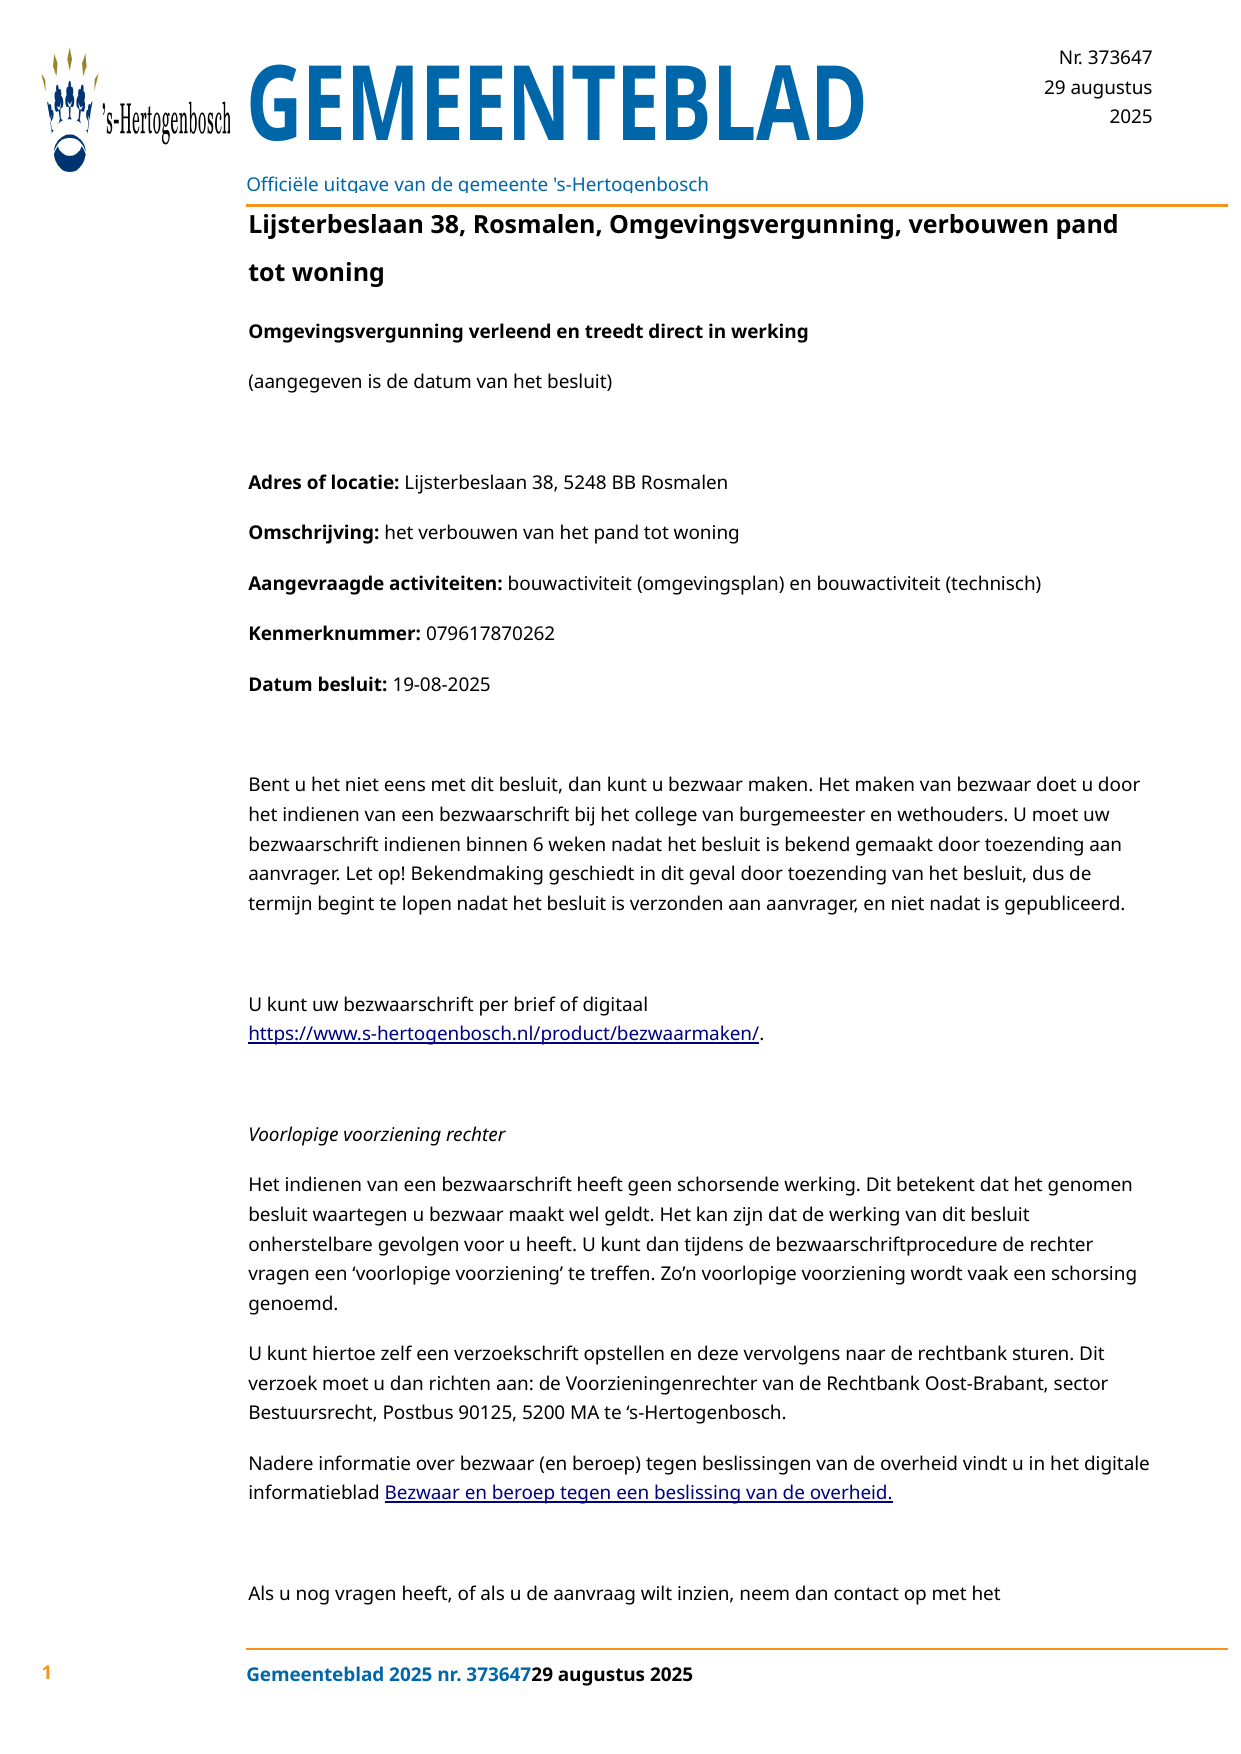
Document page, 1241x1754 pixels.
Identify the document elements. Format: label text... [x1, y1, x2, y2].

text Kenmerknummer: 079617870262 [248, 620, 1152, 646]
text U kunt hiertoe zelf een verzoekschrift opstellen en deze vervolgens naar de rechtbank sturen. Dit verzoek moet u dan richten aan: de Voorzieningenrechter van de Rechtbank Oost-Brabant, sector Bestuursrecht, Postbus 90125, 5200 MA te ‘s-Hertogenbosch. [248, 1340, 1152, 1425]
text Datum besluit: 19-08-2025 [248, 671, 1152, 697]
text U kunt uw bezwaarschrift per brief of digitaal https://www.s-hertogenbosch.nl/product/bezwaarmaken/. [248, 991, 1152, 1046]
text Nadere informatie over bezwaar (en beroep) tegen beslissingen van de overheid vindt u in het digitale informatieblad Bezwaar en beroep tegen een beslissing van de overheid. [248, 1450, 1152, 1505]
text Als u nog vragen heeft, of als u de aanvraag wilt inzien, neem dan contact op met het [248, 1580, 1152, 1606]
text Voorlopige voorziening rechter [248, 1121, 1152, 1147]
text Het indienen van een bezwaarschrift heeft geen schorsende werking. Dit betekent dat het genomen besluit waartegen u bezwaar maakt wel geldt. Het kan zijn dat de werking van dit besluit onherstelbare gevolgen voor u heeft. U kunt dan tijdens de bezwaarschriftprocedure de rechter vragen een ‘voorlopige voorziening’ te treffen. Zo’n voorlopige voorziening wordt vaak een schorsing genoemd. [248, 1172, 1152, 1316]
text Adres of locatie: Lijsterbeslaan 38, 5248 BB Rosmalen [248, 469, 1152, 495]
picture [41, 47, 231, 172]
text (aangegeven is de datum van het besluit) [248, 368, 1152, 394]
text Aangevraagde activiteiten: bouwactiviteit (omgevingsplan) en bouwactiviteit (technisch) [248, 570, 1152, 596]
text Bent u het niet eens met dit besluit, dan kunt u bezwaar maken. Het maken van bezwaar doet u door het indienen van een bezwaarschrift bij het college van burgemeester en wethouders. U moet uw bezwaarschrift indienen binnen 6 weken nadat het besluit is bekend gemaakt door toezending aan aanvrager. Let op! Bekendmaking geschiedt in dit geval door toezending van het besluit, dus de termijn begint te lopen nadat het besluit is verzonden aan aanvrager, en niet nadat is gepubliceerd. [248, 772, 1152, 916]
text Omgevingsvergunning verleend en treedt direct in werking [248, 318, 1152, 344]
text Lijsterbeslaan 38, Rosmalen, Omgevingsvergunning, verbouwen pand tot woning [248, 207, 1152, 288]
text Omschrijving: het verbouwen van het pand tot woning [248, 519, 1152, 545]
